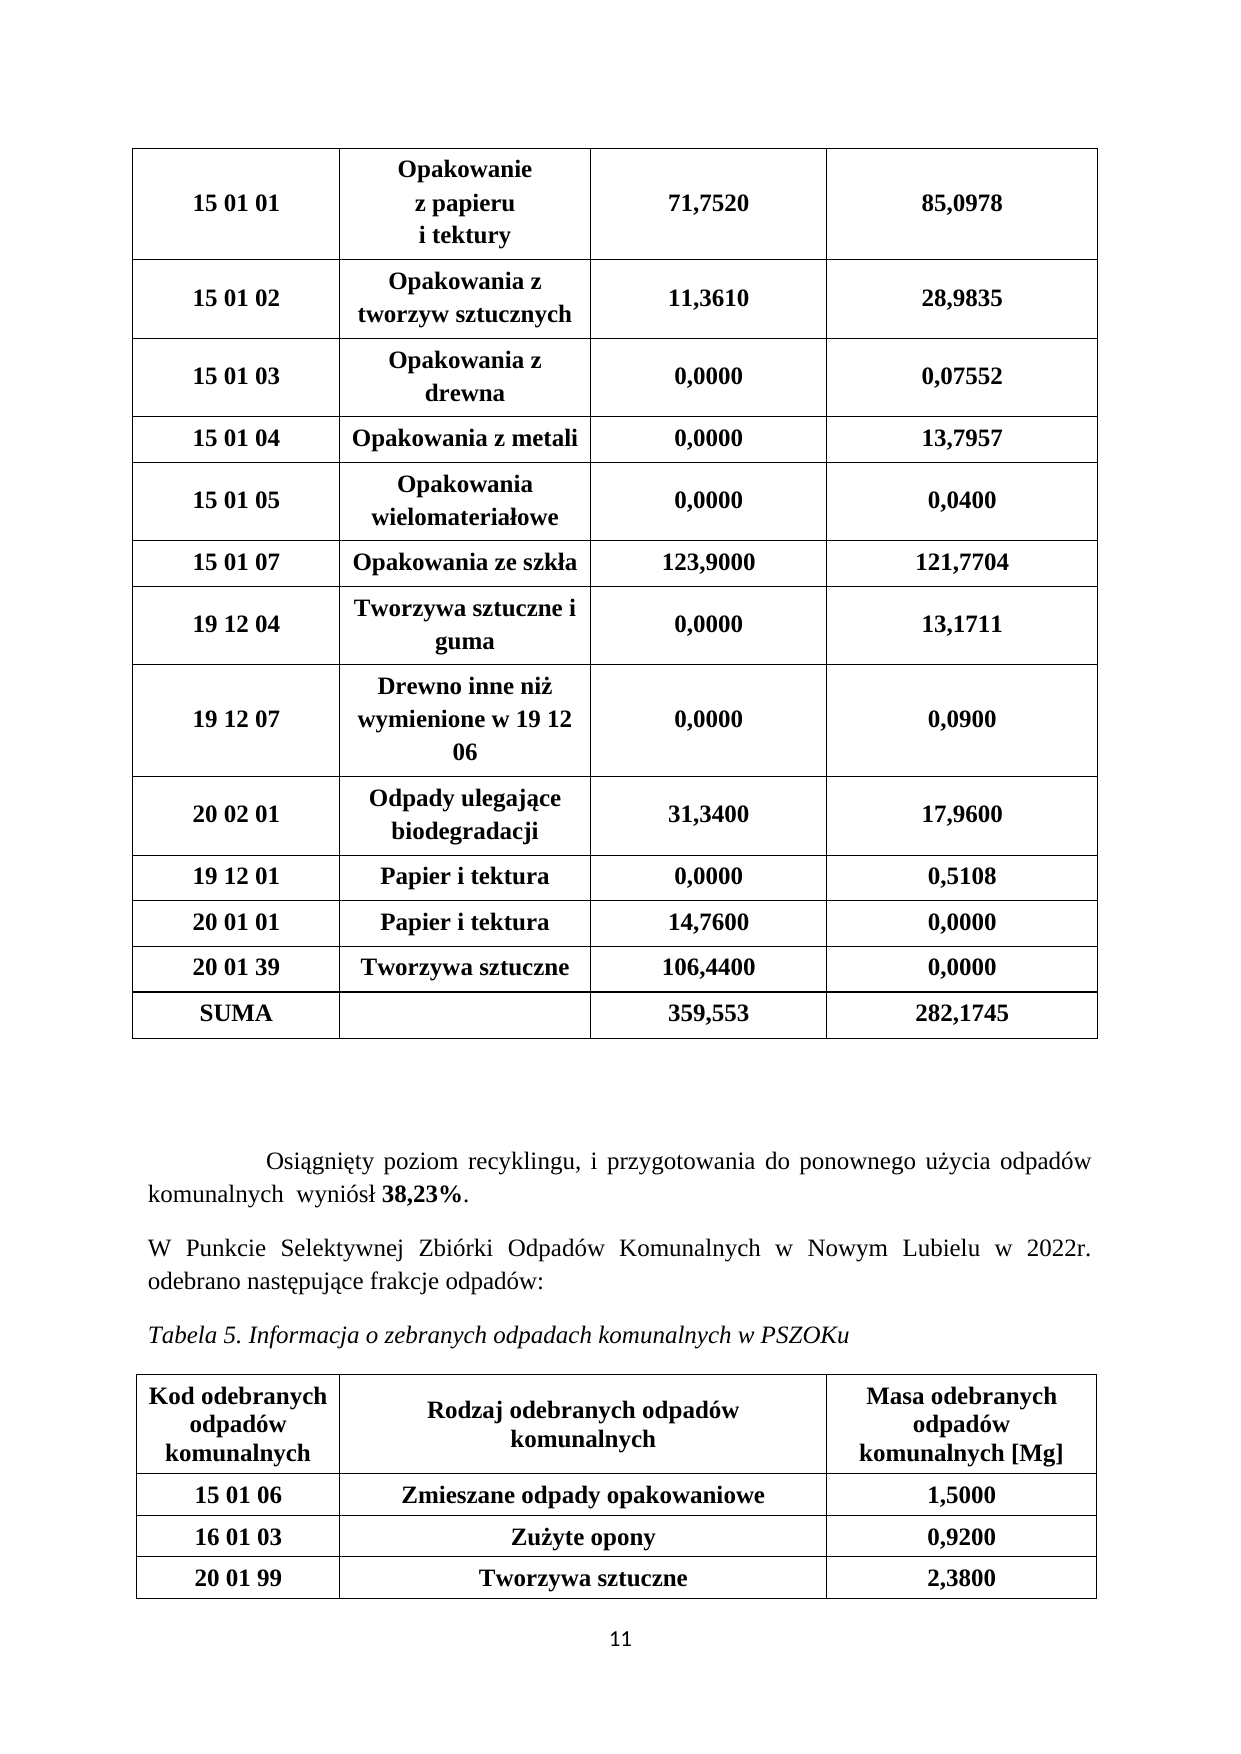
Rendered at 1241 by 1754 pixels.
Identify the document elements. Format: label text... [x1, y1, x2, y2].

table_header Kod odebranych odpadów komunalnych [137, 1375, 339, 1473]
table_cell Tworzywa sztuczne [340, 1557, 826, 1598]
table_cell 14,7600 [591, 901, 826, 946]
table_cell 0,0000 [827, 901, 1097, 946]
table_cell 15 01 01 [133, 149, 339, 259]
table_cell Zużyte opony [340, 1516, 826, 1556]
table_cell Opakowania z drewna [340, 339, 590, 416]
table_cell 0,0000 [591, 856, 826, 900]
table_cell Zmieszane odpady opakowaniowe [340, 1474, 826, 1514]
table_cell 1,5000 [827, 1474, 1096, 1514]
table_cell 15 01 06 [137, 1474, 339, 1514]
table_cell Papier i tektura [340, 856, 590, 900]
table_cell Odpady ulegające biodegradacji [340, 777, 590, 854]
table_cell 2,3800 [827, 1557, 1096, 1598]
table_cell 20 01 01 [133, 901, 339, 946]
table_cell Tworzywa sztuczne [340, 947, 590, 991]
table_cell 0,0000 [591, 417, 826, 462]
table_header Rodzaj odebranych odpadów komunalnych [340, 1375, 826, 1473]
table_cell 20 01 39 [133, 947, 339, 991]
table_cell Opakowania z tworzyw sztucznych [340, 260, 590, 338]
table_cell 15 01 03 [133, 339, 339, 416]
text Osiągnięty poziom recyklingu, i przygotowania do ponownego użycia odpadów komunalnych wyniósł 38,23%. [148, 1146, 1093, 1208]
table_cell 15 01 05 [133, 463, 339, 540]
table_cell 0,0000 [591, 463, 826, 540]
table_cell 15 01 02 [133, 260, 339, 338]
table_cell 0,0000 [591, 339, 826, 416]
table_cell Opakowanie z papieru i tektury [340, 149, 590, 259]
table_cell 20 01 99 [137, 1557, 339, 1598]
table_cell 15 01 07 [133, 541, 339, 586]
table_cell Opakowania wielomateriałowe [340, 463, 590, 540]
table_cell 13,7957 [827, 417, 1097, 462]
table_cell 13,1711 [827, 587, 1097, 664]
table_cell 31,3400 [591, 777, 826, 854]
table_cell 28,9835 [827, 260, 1097, 338]
text Tabela 5. Informacja o zebranych odpadach komunalnych w PSZOKu [148, 1320, 1093, 1349]
table_cell Papier i tektura [340, 901, 590, 946]
table_cell [340, 993, 590, 1037]
table_cell 16 01 03 [137, 1516, 339, 1556]
table_cell 0,0900 [827, 665, 1097, 776]
table_cell 17,9600 [827, 777, 1097, 854]
table_cell 0,07552 [827, 339, 1097, 416]
table_cell 0,0000 [591, 665, 826, 776]
table_header Masa odebranych odpadów komunalnych [Mg] [827, 1375, 1096, 1473]
table_cell Tworzywa sztuczne i guma [340, 587, 590, 664]
table_cell 0,9200 [827, 1516, 1096, 1556]
table_cell 282,1745 [827, 993, 1097, 1037]
table_cell 19 12 04 [133, 587, 339, 664]
table_cell 85,0978 [827, 149, 1097, 259]
table_cell 106,4400 [591, 947, 826, 991]
table_cell 71,7520 [591, 149, 826, 259]
table_cell SUMA [133, 993, 339, 1037]
table_cell 15 01 04 [133, 417, 339, 462]
table_cell Drewno inne niż wymienione w 19 12 06 [340, 665, 590, 776]
table_cell 0,0400 [827, 463, 1097, 540]
text W Punkcie Selektywnej Zbiórki Odpadów Komunalnych w Nowym Lubielu w 2022r. odebrano następujące frakcje odpadów: [148, 1233, 1093, 1295]
table_cell Opakowania z metali [340, 417, 590, 462]
table_cell 20 02 01 [133, 777, 339, 854]
table_cell 19 12 07 [133, 665, 339, 776]
table_cell 0,5108 [827, 856, 1097, 900]
table_cell Opakowania ze szkła [340, 541, 590, 586]
table_cell 11,3610 [591, 260, 826, 338]
table_cell 0,0000 [591, 587, 826, 664]
table_cell 0,0000 [827, 947, 1097, 991]
table_cell 123,9000 [591, 541, 826, 586]
table_cell 19 12 01 [133, 856, 339, 900]
table_cell 359,553 [591, 993, 826, 1037]
table_cell 121,7704 [827, 541, 1097, 586]
